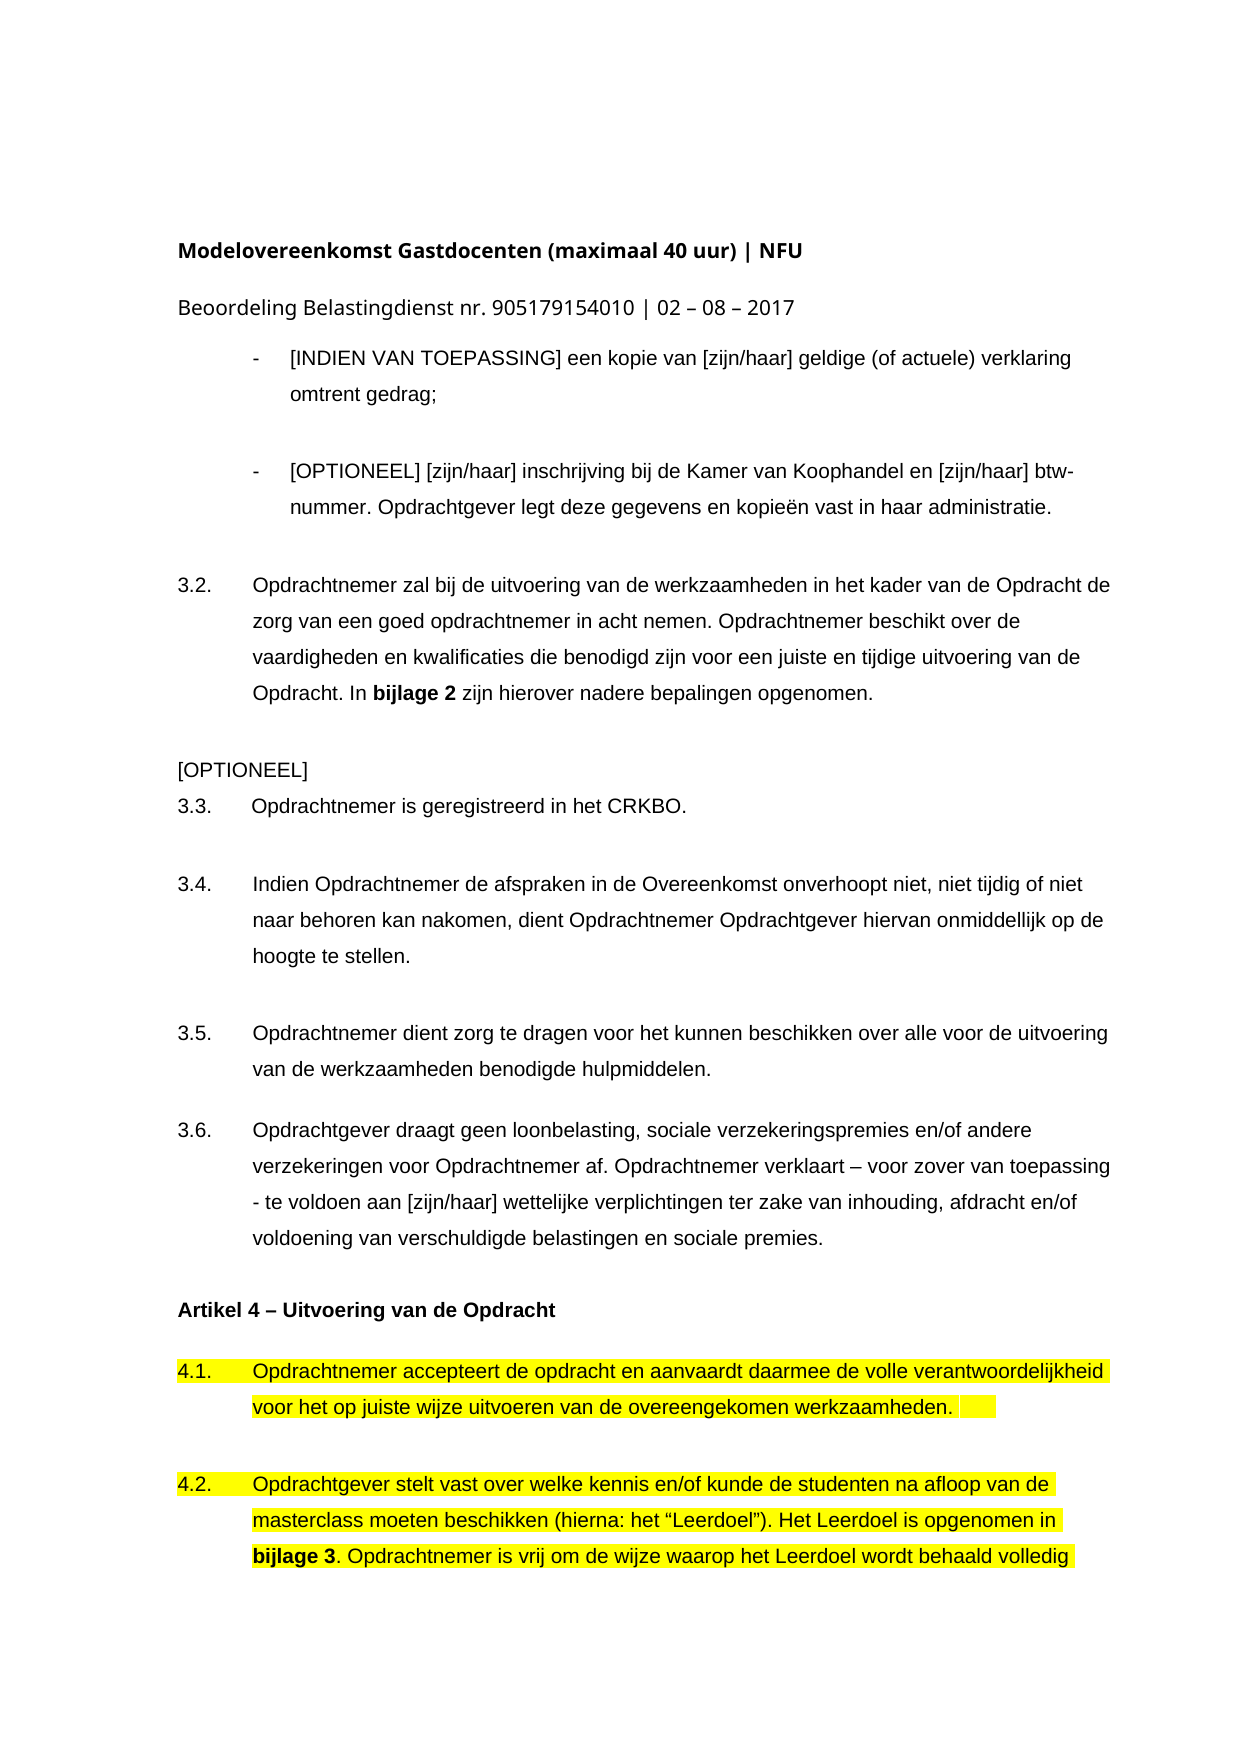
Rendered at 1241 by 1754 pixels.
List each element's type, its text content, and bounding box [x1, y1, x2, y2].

text Artikel 4 – Uitvoering van de Opdracht [177, 1262, 1122, 1322]
text [OPTIONEEL] 3.3. Opdrachtnemer is geregistreerd in het CRKBO. [177, 758, 1122, 818]
text 3.2. Opdrachtnemer zal bij de uitvoering van de werkzaamheden in het kader van de Opdracht de zorg van een goed opdrachtnemer in acht nemen. Opdrachtnemer beschikt over de vaardigheden en kwalificaties die benodigd zijn voor een juiste en tijdige uitvoering van de Opdracht. In bijlage 2 zijn hierover nadere bepalingen opgenomen. [177, 573, 1122, 704]
text 3.6. Opdrachtgever draagt geen loonbelasting, sociale verzekeringspremies en/of andere verzekeringen voor Opdrachtnemer af. Opdrachtnemer verklaart – voor zover van toepassing - te voldoen aan [zijn/haar] wettelijke verplichtingen ter zake van inhouding, afdracht en/of voldoening van verschuldigde belastingen en sociale premies. [177, 1118, 1122, 1250]
list [INDIEN VAN TOEPASSING] een kopie van [zijn/haar] geldige (of actuele) verklaring omtrent gedrag; [252, 346, 1122, 406]
text 3.4. Indien Opdrachtnemer de afspraken in de Overeenkomst onverhoopt niet, niet tijdig of niet naar behoren kan nakomen, dient Opdrachtnemer Opdrachtgever hiervan onmiddellijk op de hoogte te stellen. [177, 872, 1122, 967]
list [OPTIONEEL] [zijn/haar] inschrijving bij de Kamer van Koophandel en [zijn/haar] btw-nummer. Opdrachtgever legt deze gegevens en kopieën vast in haar administratie. [252, 459, 1122, 519]
text 4.2. Opdrachtgever stelt vast over welke kennis en/of kunde de studenten na afloop van de masterclass moeten beschikken (hierna: het “Leerdoel”). Het Leerdoel is opgenomen in bijlage 3. Opdrachtnemer is vrij om de wijze waarop het Leerdoel wordt behaald volledig [177, 1472, 1122, 1568]
text 4.1. Opdrachtnemer accepteert de opdracht en aanvaardt daarmee de volle verantwoordelijkheid voor het op juiste wijze uitvoeren van de overeengekomen werkzaamheden. [177, 1359, 1122, 1418]
text 3.5. Opdrachtnemer dient zorg te dragen voor het kunnen beschikken over alle voor de uitvoering van de werkzaamheden benodigde hulpmiddelen. [177, 1021, 1122, 1081]
